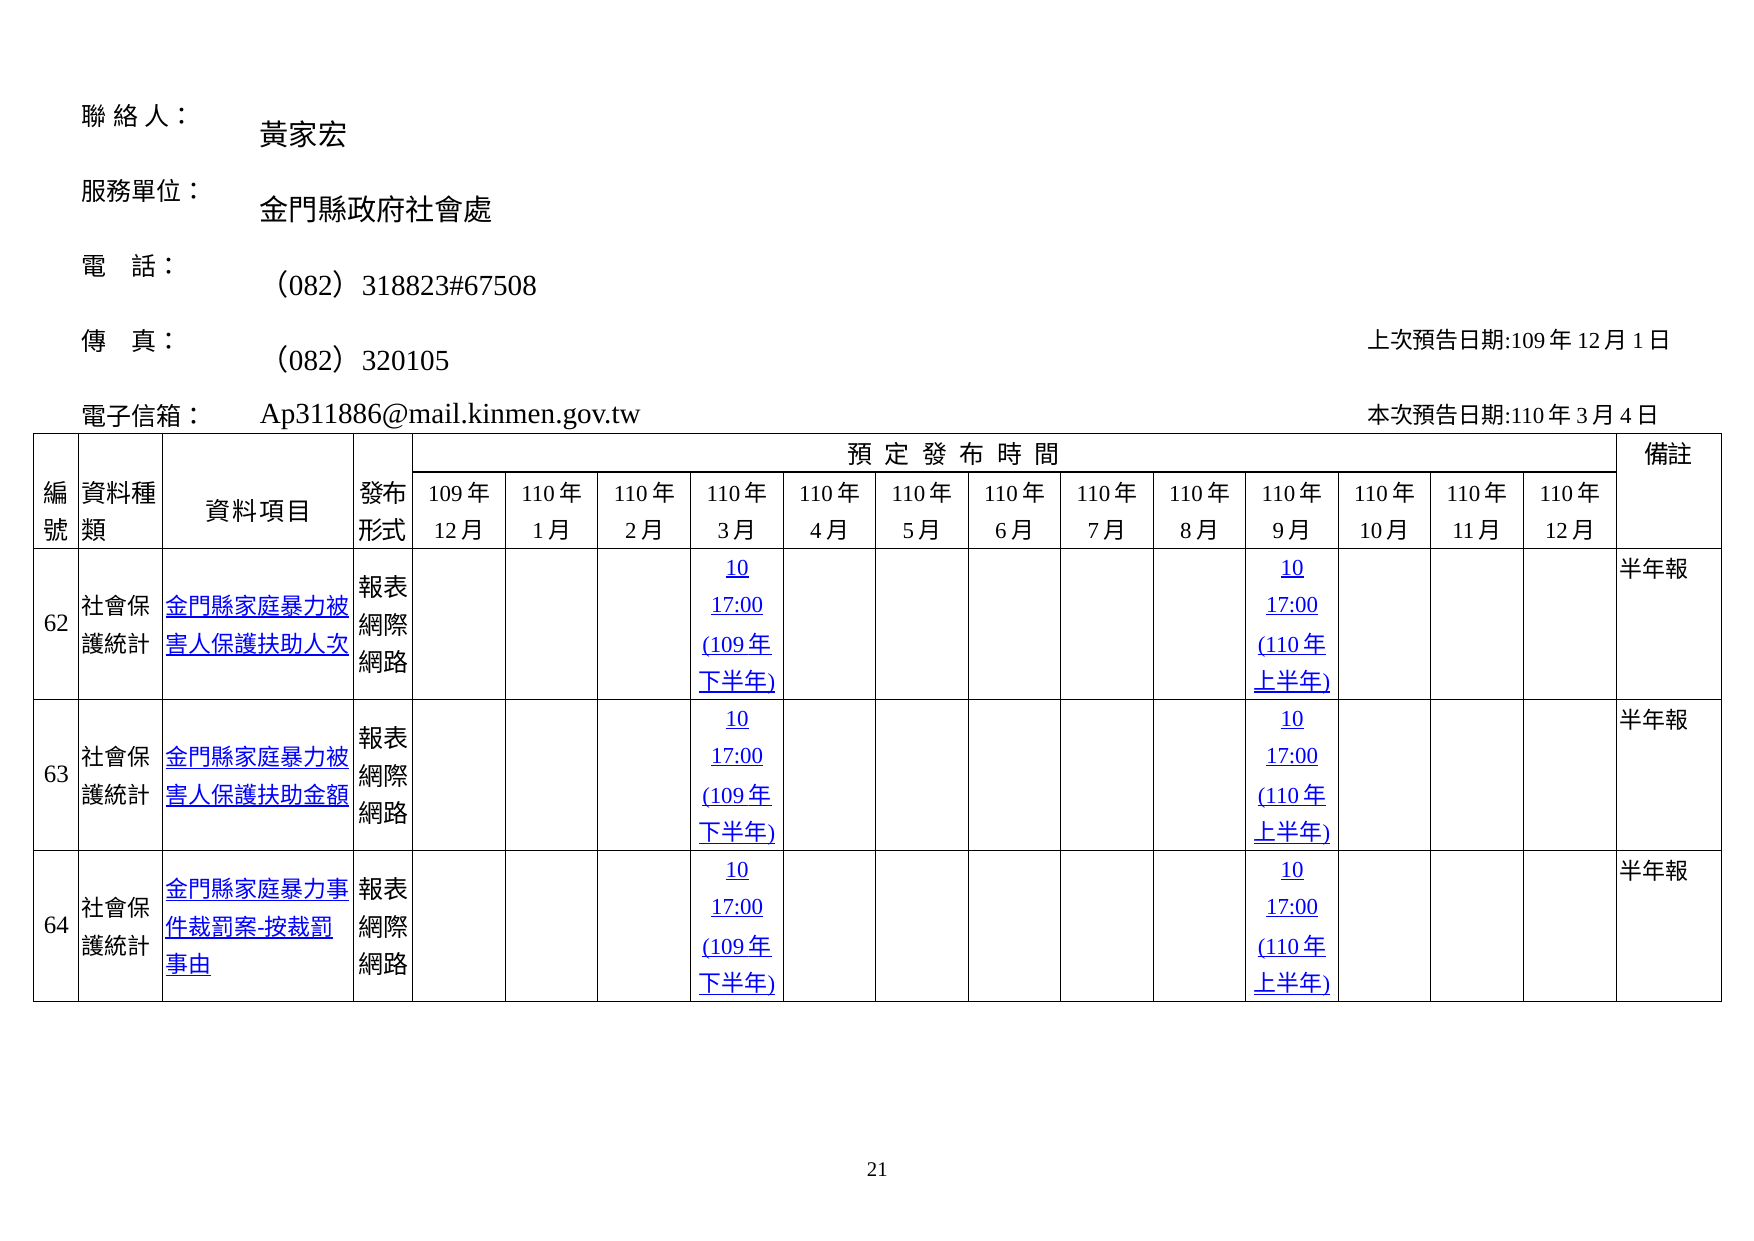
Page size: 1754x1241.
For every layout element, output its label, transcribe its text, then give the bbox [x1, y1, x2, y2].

table_cell 社會保護統計 [79, 700, 162, 849]
table_cell 10 17:00 (109年 下半年) [691, 700, 783, 849]
table_cell [876, 549, 968, 698]
table_cell [1061, 700, 1153, 849]
table_cell 10 17:00 (109年 下半年) [691, 851, 783, 1001]
table_cell 報表 網際 網路 [354, 851, 412, 1001]
table_cell 110年 9月 [1246, 473, 1338, 547]
table_cell [598, 549, 690, 698]
table_cell 110年 11月 [1431, 473, 1523, 547]
table_cell [969, 549, 1060, 698]
table_header [1364, 95, 1721, 170]
table_cell [784, 851, 875, 1001]
table_cell [33, 170, 79, 245]
table_cell 110年 4月 [784, 473, 875, 547]
table_cell 金門縣家庭暴力事件裁罰案-按裁罰事由 [163, 851, 353, 1001]
table_cell 上次預告日期:109年12月1日 [1364, 320, 1721, 395]
table_cell [1339, 851, 1430, 1001]
table_cell 半年報 [1617, 549, 1721, 698]
table_cell 110年 6月 [969, 473, 1060, 547]
table_cell 110年 10月 [1339, 473, 1430, 547]
table_cell [79, 434, 162, 471]
table_cell [1154, 549, 1245, 698]
table_cell [784, 549, 875, 698]
table_cell 報表 網際 網路 [354, 549, 412, 698]
table_cell 10 17:00 (110年 上半年) [1246, 851, 1338, 1001]
table_cell 10 17:00 (110年 上半年) [1246, 549, 1338, 698]
table_cell [1431, 700, 1523, 849]
table_cell [1524, 700, 1616, 849]
table_cell [969, 851, 1060, 1001]
table_cell [876, 700, 968, 849]
table_cell 64 [34, 851, 78, 1001]
table_cell [1061, 549, 1153, 698]
table_cell [1364, 245, 1721, 320]
table_cell 10 17:00 (109年 下半年) [691, 549, 783, 698]
table_cell [1339, 549, 1430, 698]
table_cell [506, 851, 597, 1001]
table_cell [598, 851, 690, 1001]
table_cell [1154, 700, 1245, 849]
table_cell [598, 700, 690, 849]
table_cell [506, 700, 597, 849]
table_cell [969, 700, 1060, 849]
table_cell 109年 12月 [413, 473, 505, 547]
table_cell [413, 700, 505, 849]
table_cell 電子信箱： [79, 395, 257, 433]
table_cell [354, 434, 412, 471]
table_header 聯 絡 人： [79, 95, 257, 170]
table_cell 備註 [1617, 434, 1721, 547]
table_cell [33, 245, 79, 320]
table_cell [1061, 851, 1153, 1001]
table_cell 社會保護統計 [79, 549, 162, 698]
table_cell [1524, 851, 1616, 1001]
table_cell （082）318823#67508 [257, 245, 1364, 320]
table_cell 資料種類 [79, 471, 162, 547]
table_cell [163, 434, 353, 471]
table_cell 110年 12月 [1524, 473, 1616, 547]
table_cell [1339, 700, 1430, 849]
table_cell [33, 320, 79, 395]
table_cell 資料項目 [163, 471, 353, 547]
table_cell 報表 網際 網路 [354, 700, 412, 849]
table_cell （082）320105 [257, 320, 1364, 395]
table_cell 本次預告日期:110年3月4日 [1364, 395, 1721, 433]
table_cell [784, 700, 875, 849]
table_cell [1431, 851, 1523, 1001]
table_header [33, 95, 79, 170]
table_cell 半年報 [1617, 851, 1721, 1001]
table_cell 半年報 [1617, 700, 1721, 849]
table_cell 電 話： [79, 245, 257, 320]
table_cell 傳 真： [79, 320, 257, 395]
table_cell 110年 5月 [876, 473, 968, 547]
table_cell 63 [34, 700, 78, 849]
table_cell 110年 2月 [598, 473, 690, 547]
table_cell [1154, 851, 1245, 1001]
table_cell [1364, 170, 1721, 245]
table_cell 62 [34, 549, 78, 698]
table_cell [34, 434, 78, 471]
table_cell 發布形式 [354, 471, 412, 547]
table_cell [1431, 549, 1523, 698]
table_cell 110年 3月 [691, 473, 783, 547]
table_cell [413, 851, 505, 1001]
table_cell 110年 8月 [1154, 473, 1245, 547]
table_cell 110年 1月 [506, 473, 597, 547]
table_header 黃家宏 [257, 95, 1364, 170]
table_cell [33, 395, 79, 433]
table_cell Ap311886@mail.kinmen.gov.tw [257, 395, 1364, 433]
table_cell 金門縣家庭暴力被害人保護扶助人次 [163, 549, 353, 698]
table_cell 金門縣家庭暴力被害人保護扶助金額 [163, 700, 353, 849]
table_cell 服務單位： [79, 170, 257, 245]
table_cell 編號 [34, 471, 78, 547]
table_cell [876, 851, 968, 1001]
table_cell 預 定 發 布 時 間 [413, 434, 1616, 471]
table_cell 金門縣政府社會處 [257, 170, 1364, 245]
table_cell 110年 7月 [1061, 473, 1153, 547]
table_cell [506, 549, 597, 698]
table_cell 社會保護統計 [79, 851, 162, 1001]
table_cell [413, 549, 505, 698]
table_cell [1524, 549, 1616, 698]
table_cell 10 17:00 (110年 上半年) [1246, 700, 1338, 849]
